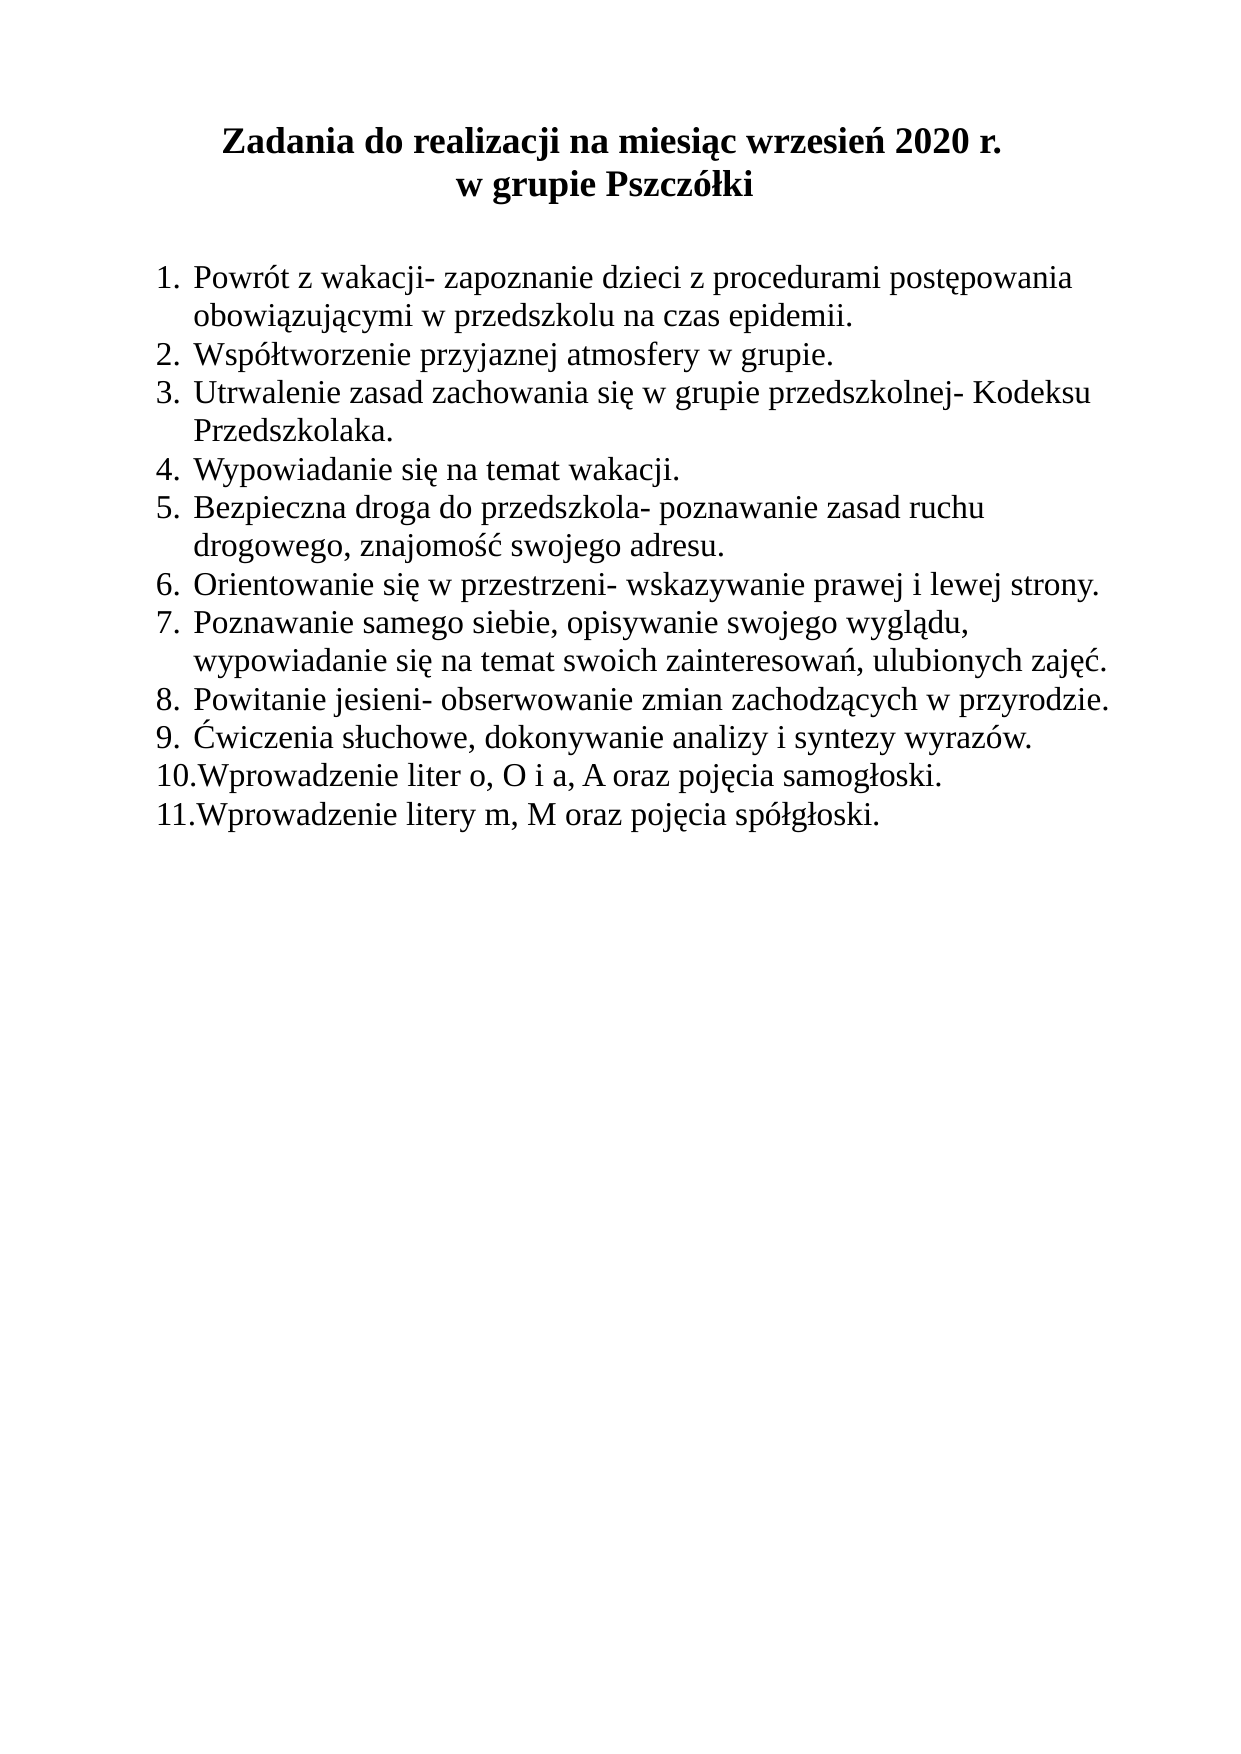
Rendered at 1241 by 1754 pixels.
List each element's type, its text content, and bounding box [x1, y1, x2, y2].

list Powrót z wakacji- zapoznanie dzieci z procedurami postępowania [156, 257, 1122, 295]
list Powitanie jesieni- obserwowanie zmian zachodzących w przyrodzie. [156, 679, 1122, 717]
list Utrwalenie zasad zachowania się w grupie przedszkolnej- Kodeksu Przedszkolaka. [156, 372, 1122, 449]
list Współtworzenie przyjaznej atmosfery w grupie. [156, 334, 1122, 372]
list Wprowadzenie litery m, M oraz pojęcia spółgłoski. [156, 794, 1122, 832]
text w grupie Pszczółki [118, 161, 1122, 204]
text Zadania do realizacji na miesiąc wrzesień 2020 r. [118, 118, 1122, 161]
list Wypowiadanie się na temat wakacji. [156, 449, 1122, 487]
list Orientowanie się w przestrzeni- wskazywanie prawej i lewej strony. [156, 564, 1122, 602]
list Bezpieczna droga do przedszkola- poznawanie zasad ruchu drogowego, znajomość swojego adresu. [156, 487, 1122, 564]
list Ćwiczenia słuchowe, dokonywanie analizy i syntezy wyrazów. [156, 717, 1122, 755]
list obowiązującymi w przedszkolu na czas epidemii. [156, 295, 1122, 334]
list Poznawanie samego siebie, opisywanie swojego wyglądu, wypowiadanie się na temat swoich zainteresowań, ulubionych zajęć. [156, 602, 1122, 679]
list Wprowadzenie liter o, O i a, A oraz pojęcia samogłoski. [156, 755, 1122, 794]
